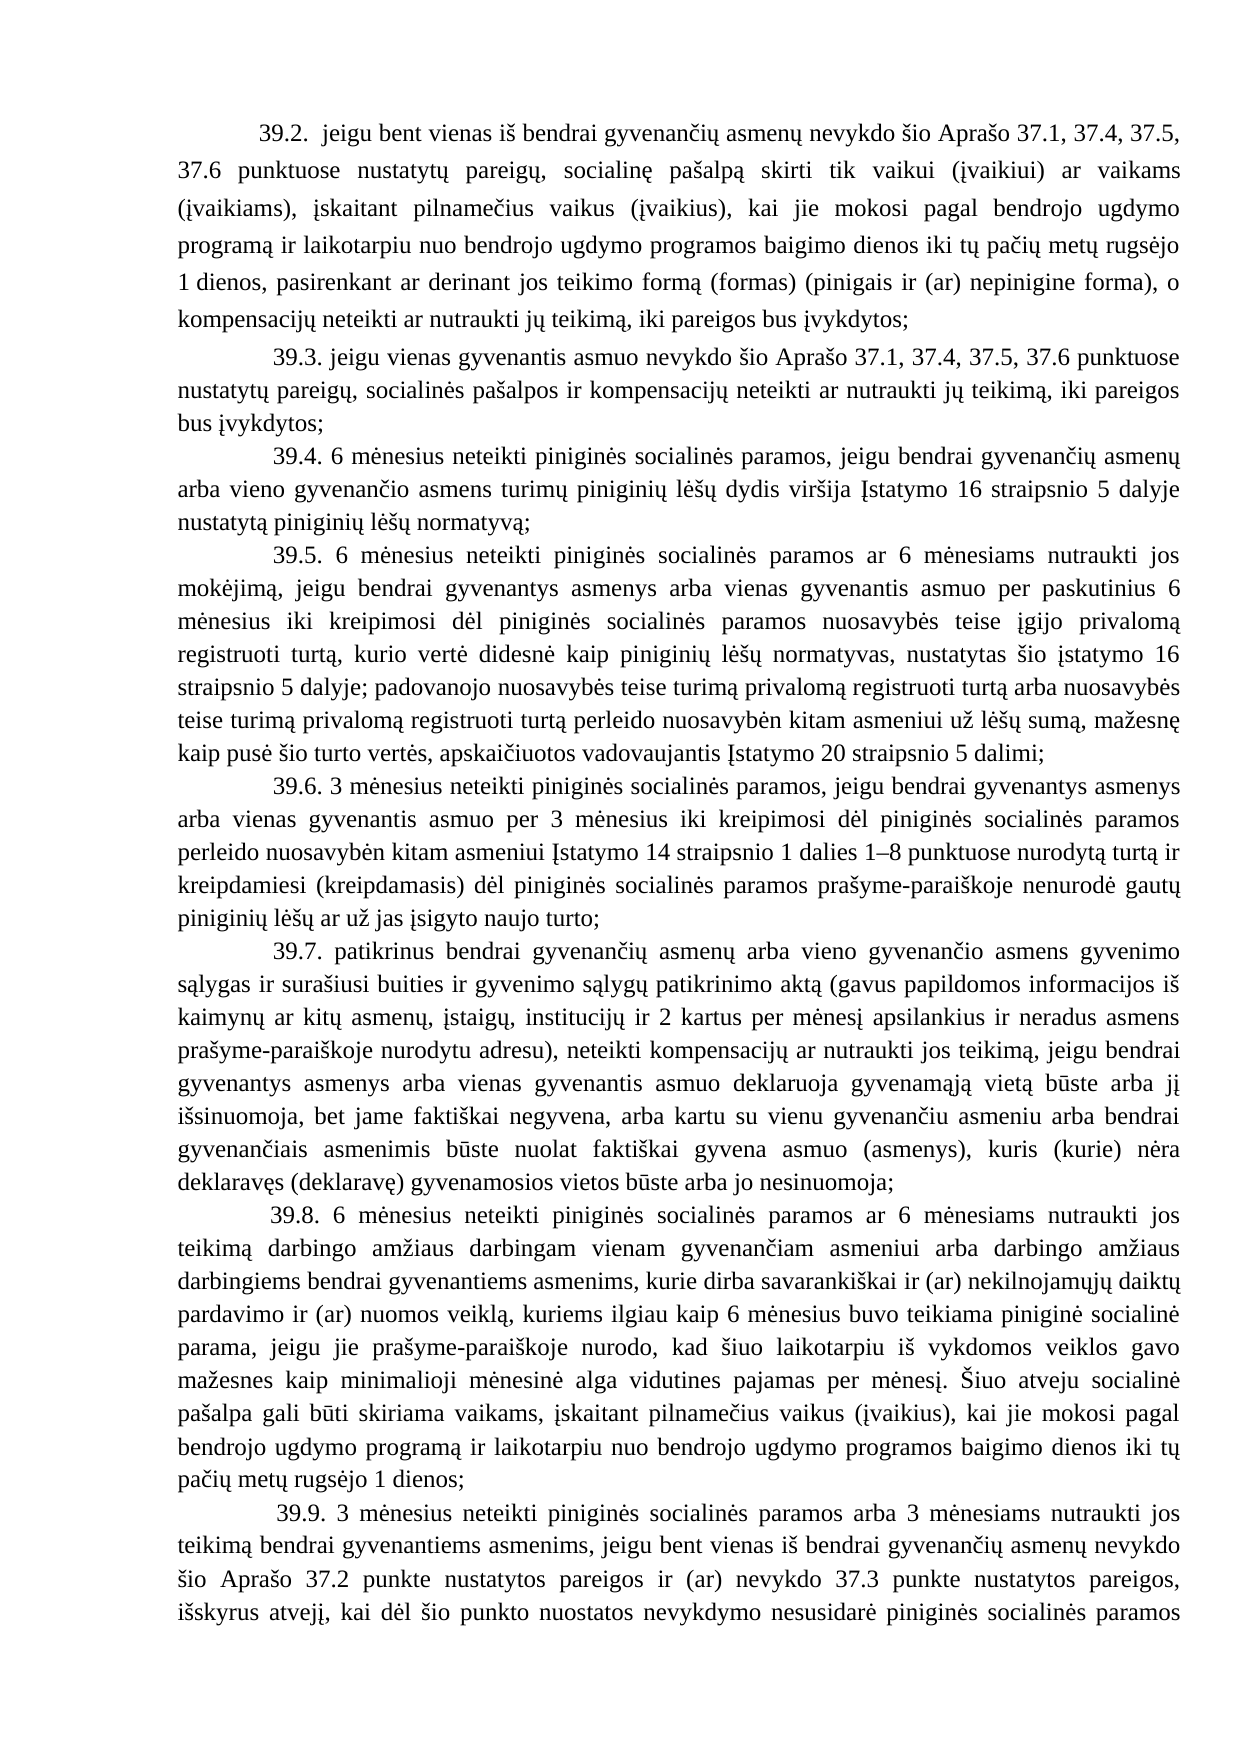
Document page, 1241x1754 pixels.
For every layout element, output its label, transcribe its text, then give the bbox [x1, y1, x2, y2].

text 39.3. jeigu vienas gyvenantis asmuo nevykdo šio Aprašo 37.1, 37.4, 37.5, 37.6 punktuose nustatytų pareigų, socialinės pašalpos ir kompensacijų neteikti ar nutraukti jų teikimą, iki pareigos bus įvykdytos; [177, 342, 1181, 437]
text 39.2. jeigu bent vienas iš bendrai gyvenančių asmenų nevykdo šio Aprašo 37.1, 37.4, 37.5, 37.6 punktuose nustatytų pareigų, socialinę pašalpą skirti tik vaikui (įvaikiui) ar vaikams (įvaikiams), įskaitant pilnamečius vaikus (įvaikius), kai jie mokosi pagal bendrojo ugdymo programą ir laikotarpiu nuo bendrojo ugdymo programos baigimo dienos iki tų pačių metų rugsėjo 1 dienos, pasirenkant ar derinant jos teikimo formą (formas) (pinigais ir (ar) nepinigine forma), o kompensacijų neteikti ar nutraukti jų teikimą, iki pareigos bus įvykdytos; [177, 118, 1181, 333]
text 39.8. 6 mėnesius neteikti piniginės socialinės paramos ar 6 mėnesiams nutraukti jos teikimą darbingo amžiaus darbingam vienam gyvenančiam asmeniui arba darbingo amžiaus darbingiems bendrai gyvenantiems asmenims, kurie dirba savarankiškai ir (ar) nekilnojamųjų daiktų pardavimo ir (ar) nuomos veiklą, kuriems ilgiau kaip 6 mėnesius buvo teikiama piniginė socialinė parama, jeigu jie prašyme-paraiškoje nurodo, kad šiuo laikotarpiu iš vykdomos veiklos gavo mažesnes kaip minimalioji mėnesinė alga vidutines pajamas per mėnesį. Šiuo atveju socialinė pašalpa gali būti skiriama vaikams, įskaitant pilnamečius vaikus (įvaikius), kai jie mokosi pagal bendrojo ugdymo programą ir laikotarpiu nuo bendrojo ugdymo programos baigimo dienos iki tų pačių metų rugsėjo 1 dienos; [177, 1200, 1181, 1493]
text 39.7. patikrinus bendrai gyvenančių asmenų arba vieno gyvenančio asmens gyvenimo sąlygas ir surašiusi buities ir gyvenimo sąlygų patikrinimo aktą (gavus papildomos informacijos iš kaimynų ar kitų asmenų, įstaigų, institucijų ir 2 kartus per mėnesį apsilankius ir neradus asmens prašyme-paraiškoje nurodytu adresu), neteikti kompensacijų ar nutraukti jos teikimą, jeigu bendrai gyvenantys asmenys arba vienas gyvenantis asmuo deklaruoja gyvenamąją vietą būste arba jį išsinuomoja, bet jame faktiškai negyvena, arba kartu su vienu gyvenančiu asmeniu arba bendrai gyvenančiais asmenimis būste nuolat faktiškai gyvena asmuo (asmenys), kuris (kurie) nėra deklaravęs (deklaravę) gyvenamosios vietos būste arba jo nesinuomoja; [177, 936, 1181, 1196]
text 39.9. 3 mėnesius neteikti piniginės socialinės paramos arba 3 mėnesiams nutraukti jos teikimą bendrai gyvenantiems asmenims, jeigu bent vienas iš bendrai gyvenančių asmenų nevykdo šio Aprašo 37.2 punkte nustatytos pareigos ir (ar) nevykdo 37.3 punkte nustatytos pareigos, išskyrus atvejį, kai dėl šio punkto nuostatos nevykdymo nesusidarė piniginės socialinės paramos [177, 1498, 1181, 1625]
text 39.6. 3 mėnesius neteikti piniginės socialinės paramos, jeigu bendrai gyvenantys asmenys arba vienas gyvenantis asmuo per 3 mėnesius iki kreipimosi dėl piniginės socialinės paramos perleido nuosavybėn kitam asmeniui Įstatymo 14 straipsnio 1 dalies 1–8 punktuose nurodytą turtą ir kreipdamiesi (kreipdamasis) dėl piniginės socialinės paramos prašyme-paraiškoje nenurodė gautų piniginių lėšų ar už jas įsigyto naujo turto; [177, 771, 1181, 932]
text 39.4. 6 mėnesius neteikti piniginės socialinės paramos, jeigu bendrai gyvenančių asmenų arba vieno gyvenančio asmens turimų piniginių lėšų dydis viršija Įstatymo 16 straipsnio 5 dalyje nustatytą piniginių lėšų normatyvą; [177, 441, 1181, 536]
text 39.5. 6 mėnesius neteikti piniginės socialinės paramos ar 6 mėnesiams nutraukti jos mokėjimą, jeigu bendrai gyvenantys asmenys arba vienas gyvenantis asmuo per paskutinius 6 mėnesius iki kreipimosi dėl piniginės socialinės paramos nuosavybės teise įgijo privalomą registruoti turtą, kurio vertė didesnė kaip piniginių lėšų normatyvas, nustatytas šio įstatymo 16 straipsnio 5 dalyje; padovanojo nuosavybės teise turimą privalomą registruoti turtą arba nuosavybės teise turimą privalomą registruoti turtą perleido nuosavybėn kitam asmeniui už lėšų sumą, mažesnę kaip pusė šio turto vertės, apskaičiuotos vadovaujantis Įstatymo 20 straipsnio 5 dalimi; [177, 540, 1181, 767]
